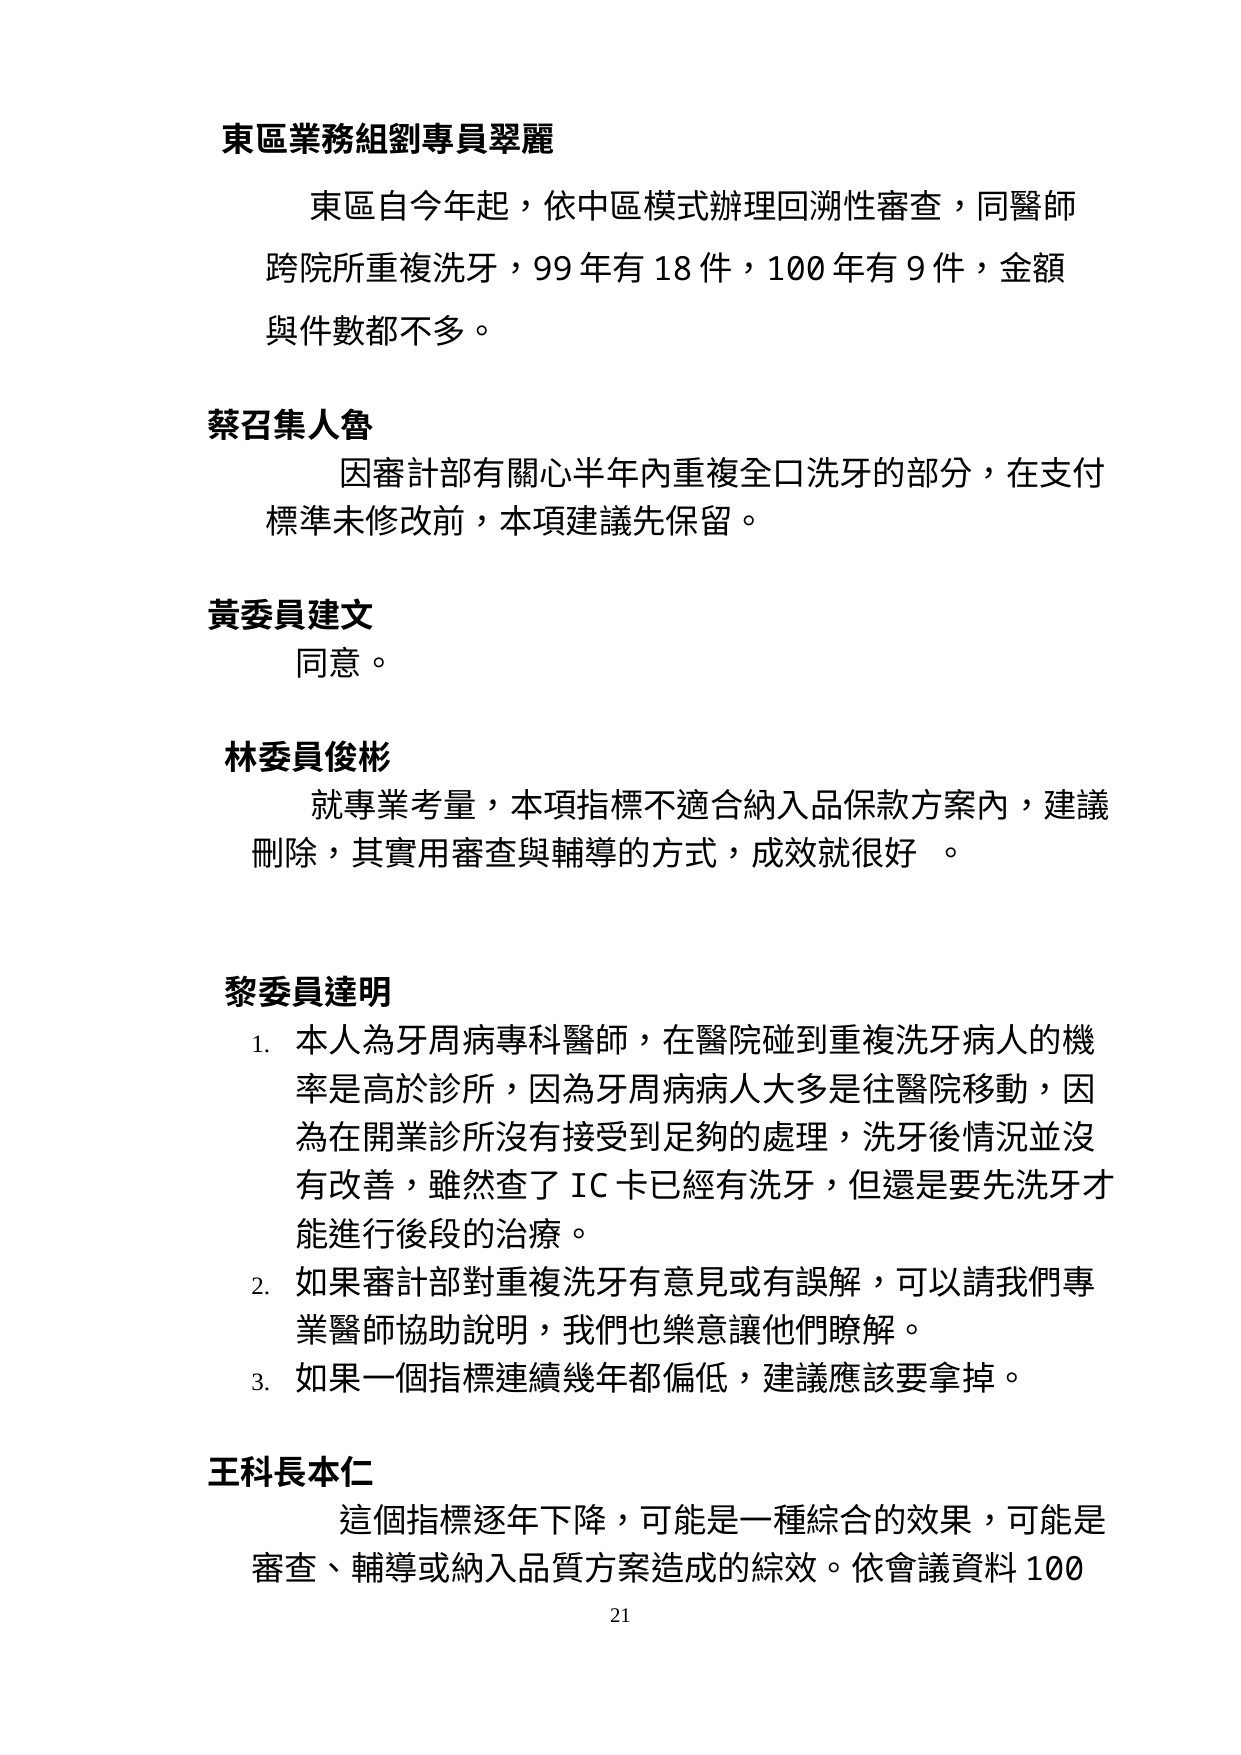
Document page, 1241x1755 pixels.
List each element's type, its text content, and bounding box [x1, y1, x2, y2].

list 如果一個指標連續幾年都偏低，建議應該要拿掉。 [251, 1352, 1122, 1400]
text 蔡召集人魯 [207, 398, 1122, 447]
text 林委員俊彬 [224, 731, 1122, 779]
text 因審計部有關心半年內重複全口洗牙的部分，在支付標準未修改前，本項建議先保留。 [266, 447, 1122, 543]
text 東區業務組劉專員翠麗 [221, 96, 1078, 158]
text 王科長本仁 [207, 1446, 1122, 1494]
text 這個指標逐年下降，可能是一種綜合的效果，可能是審查、輔導或納入品質方案造成的綜效。依會議資料100 [251, 1494, 1122, 1591]
text 黎委員達明 [224, 966, 1122, 1014]
list 本人為牙周病專科醫師，在醫院碰到重複洗牙病人的機率是高於診所，因為牙周病病人大多是往醫院移動，因為在開業診所沒有接受到足夠的處理，洗牙後情況並沒有改善，雖然查了IC卡已經有洗牙，但還是要先洗牙才能進行後段的治療。 [251, 1014, 1122, 1256]
text 黃委員建文 [207, 589, 1122, 637]
text 就專業考量，本項指標不適合納入品保款方案內，建議刪除，其實用審查與輔導的方式，成效就很好 。 [251, 779, 1122, 875]
list 如果審計部對重複洗牙有意見或有誤解，可以請我們專業醫師協助說明，我們也樂意讓他們瞭解。 [251, 1256, 1122, 1352]
text 同意。 [295, 637, 1122, 685]
text 東區自今年起，依中區模式辦理回溯性審查，同醫師跨院所重複洗牙，99年有18件，100年有9件，金額與件數都不多。 [266, 162, 1078, 349]
